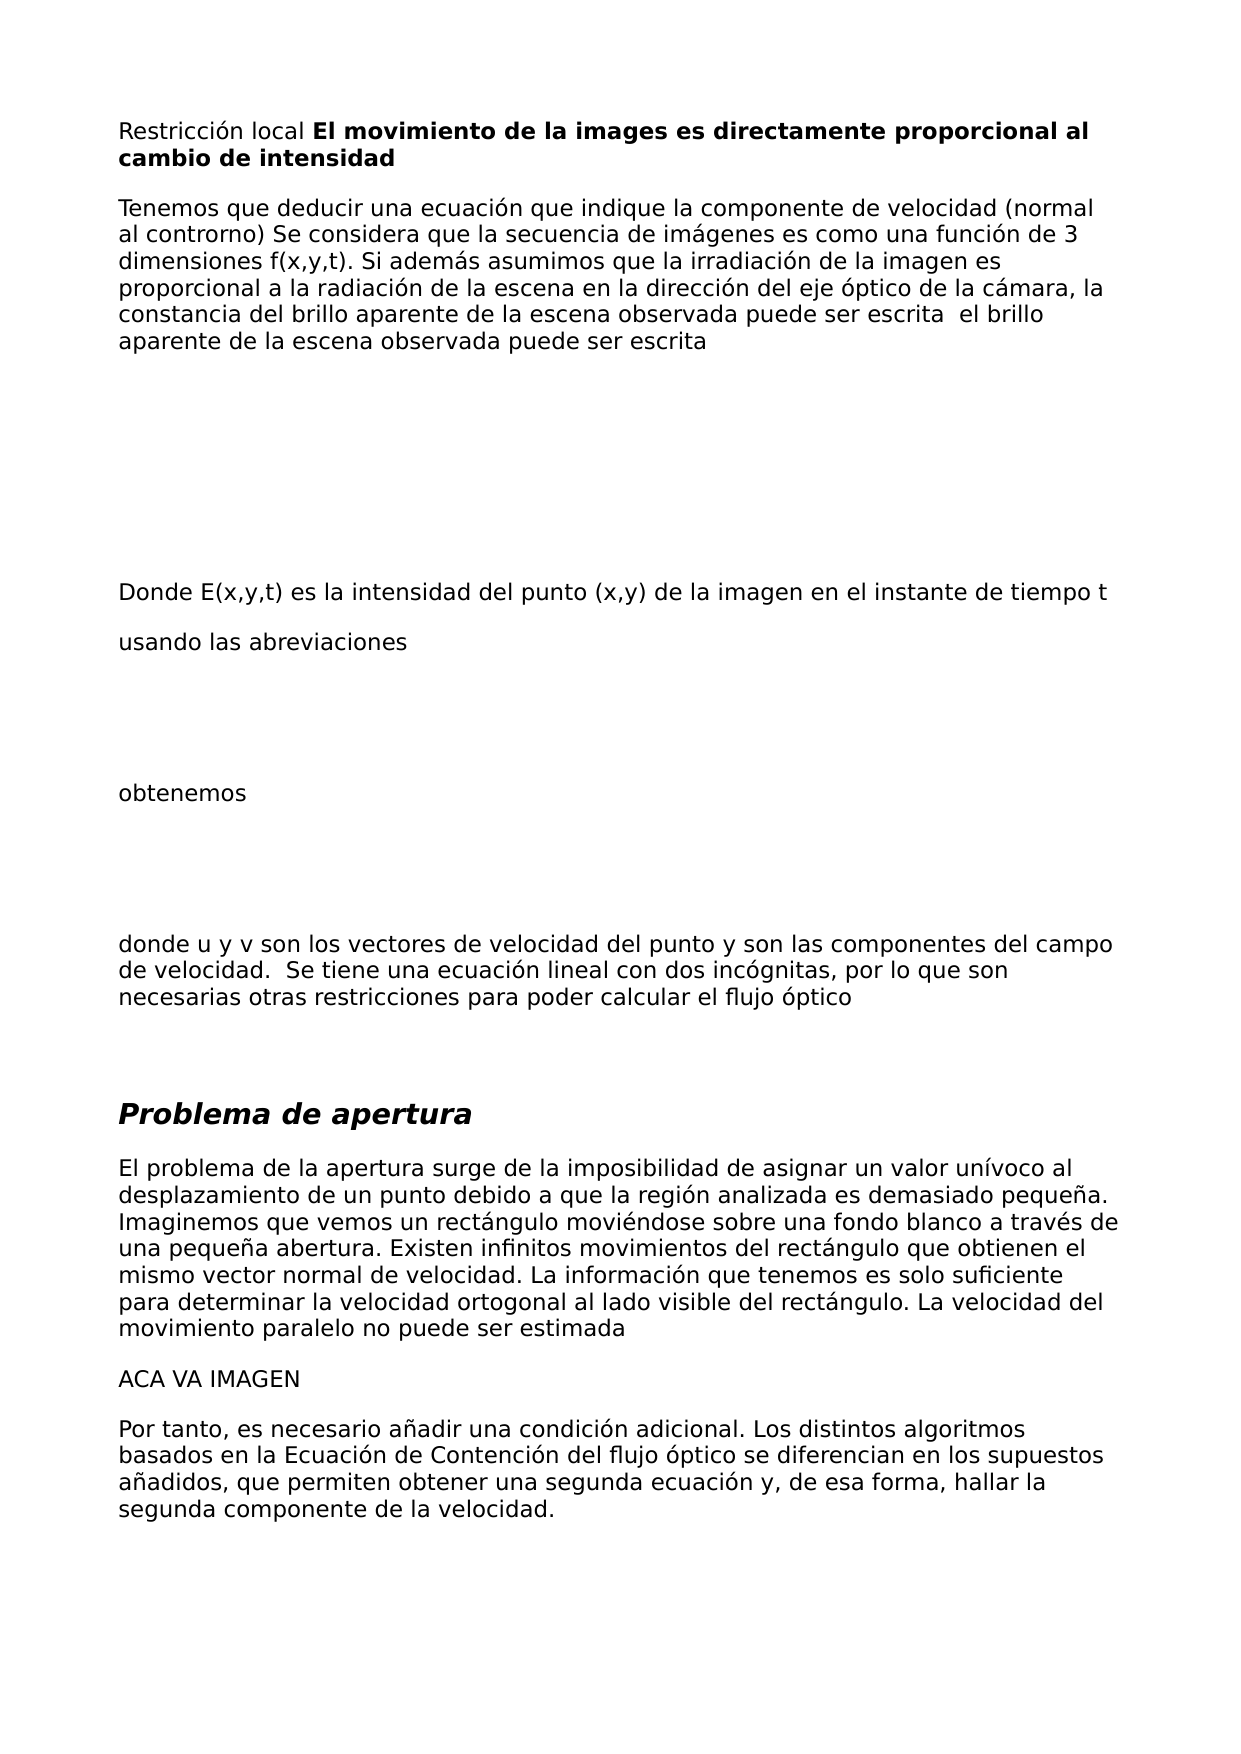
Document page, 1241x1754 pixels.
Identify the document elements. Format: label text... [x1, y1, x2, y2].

text El problema de la apertura surge de la imposibilidad de asignar un valor unívoco al desplazamiento de un punto debido a que la región analizada es demasiado pequeña. Imaginemos que vemos un rectángulo moviéndose sobre una fondo blanco a través de una pequeña abertura. Existen infinitos movimientos del rectángulo que obtienen el mismo vector normal de velocidad. La información que tenemos es solo suficiente para determinar la velocidad ortogonal al lado visible del rectángulo. La velocidad del movimiento paralelo no puede ser estimada [118, 1156, 1122, 1342]
text ACA VA IMAGEN [118, 1366, 1122, 1392]
text Donde E(x,y,t) es la intensidad del punto (x,y) de la imagen en el instante de tiempo t [118, 579, 1122, 606]
text Restricción local El movimiento de la images es directamente proporcional al cambio de intensidad [118, 118, 1122, 171]
text usando las abreviaciones [118, 629, 1122, 656]
text Por tanto, es necesario añadir una condición adicional. Los distintos algoritmos basados en la Ecuación de Contención del flujo óptico se diferencian en los supuestos añadidos, que permiten obtener una segunda ecuación y, de esa forma, hallar la segunda componente de la velocidad. [118, 1416, 1122, 1523]
text Tenemos que deducir una ecuación que indique la componente de velocidad (normal al controrno) Se considera que la secuencia de imágenes es como una función de 3 dimensiones f(x,y,t). Si además asumimos que la irradiación de la imagen es proporcional a la radiación de la escena en la dirección del eje óptico de la cámara, la constancia del brillo aparente de la escena observada puede ser escrita el brillo aparente de la escena observada puede ser escrita [118, 195, 1122, 355]
text donde u y v son los vectores de velocidad del punto y son las componentes del campo de velocidad. Se tiene una ecuación lineal con dos incógnitas, por lo que son necesarias otras restricciones para poder calcular el flujo óptico [118, 931, 1122, 1011]
text obtenemos [118, 780, 1122, 807]
subtitle Problema de apertura [118, 1098, 1122, 1131]
